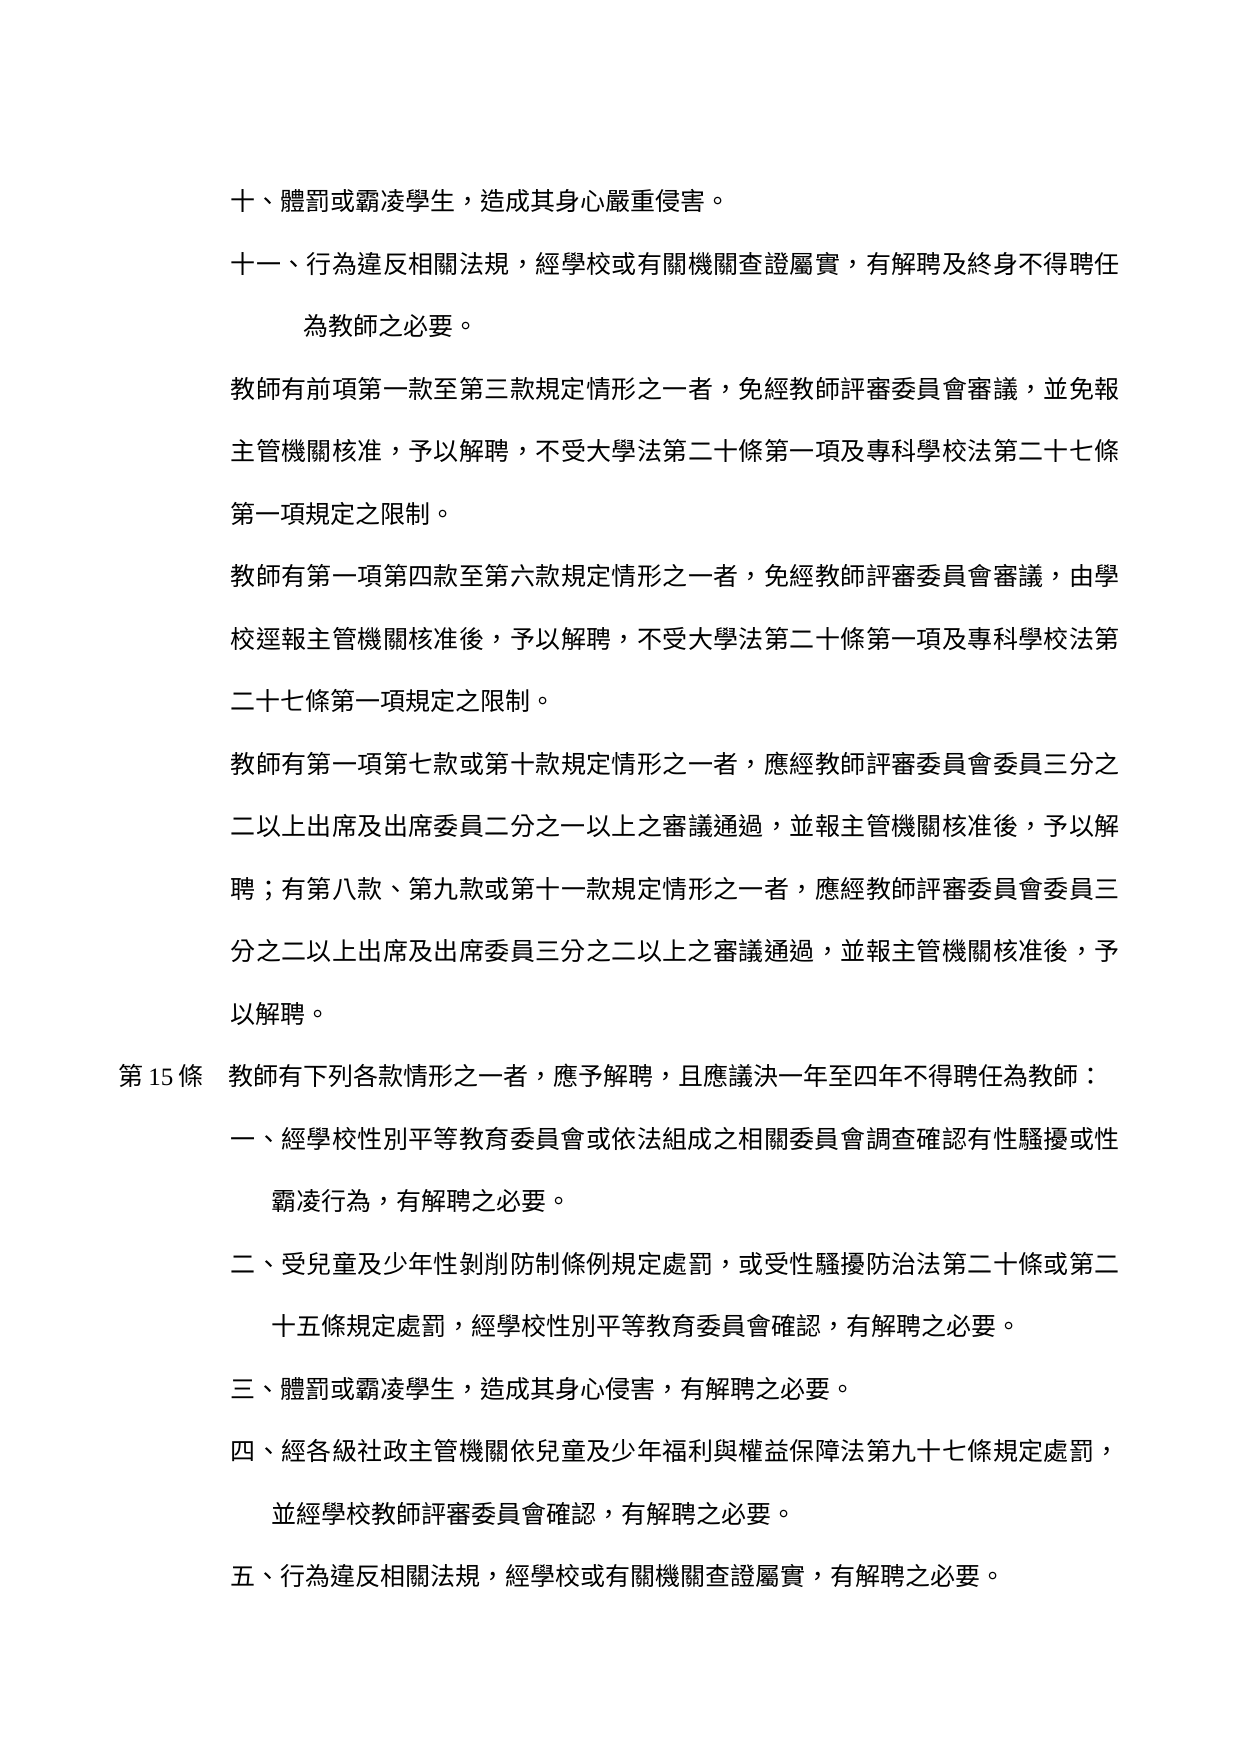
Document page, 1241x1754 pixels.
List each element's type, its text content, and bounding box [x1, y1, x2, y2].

text 十一、行為違反相關法規，經學校或有關機關查證屬實，有解聘及終身不得聘任為教師之必要。 [230, 221, 1122, 346]
text 一、經學校性別平等教育委員會或依法組成之相關委員會調查確認有性騷擾或性霸凌行為，有解聘之必要。 [230, 1096, 1122, 1221]
text 二、受兒童及少年性剝削防制條例規定處罰，或受性騷擾防治法第二十條或第二十五條規定處罰，經學校性別平等教育委員會確認，有解聘之必要。 [230, 1221, 1122, 1346]
text 三、體罰或霸凌學生，造成其身心侵害，有解聘之必要。 [230, 1346, 1122, 1408]
text 四、經各級社政主管機關依兒童及少年福利與權益保障法第九十七條規定處罰，並經學校教師評審委員會確認，有解聘之必要。 [230, 1408, 1122, 1533]
text 五、行為違反相關法規，經學校或有關機關查證屬實，有解聘之必要。 [230, 1533, 1122, 1596]
text 十、體罰或霸凌學生，造成其身心嚴重侵害。 [230, 158, 1122, 221]
text 第15條 教師有下列各款情形之一者，應予解聘，且應議決一年至四年不得聘任為教師： [118, 1033, 1122, 1096]
text 教師有第一項第四款至第六款規定情形之一者，免經教師評審委員會審議，由學校逕報主管機關核准後，予以解聘，不受大學法第二十條第一項及專科學校法第二十七條第一項規定之限制。 [230, 533, 1122, 721]
text 教師有第一項第七款或第十款規定情形之一者，應經教師評審委員會委員三分之二以上出席及出席委員二分之一以上之審議通過，並報主管機關核准後，予以解聘；有第八款、第九款或第十一款規定情形之一者，應經教師評審委員會委員三分之二以上出席及出席委員三分之二以上之審議通過，並報主管機關核准後，予以解聘。 [230, 721, 1122, 1033]
text 教師有前項第一款至第三款規定情形之一者，免經教師評審委員會審議，並免報主管機關核准，予以解聘，不受大學法第二十條第一項及專科學校法第二十七條第一項規定之限制。 [230, 346, 1122, 533]
